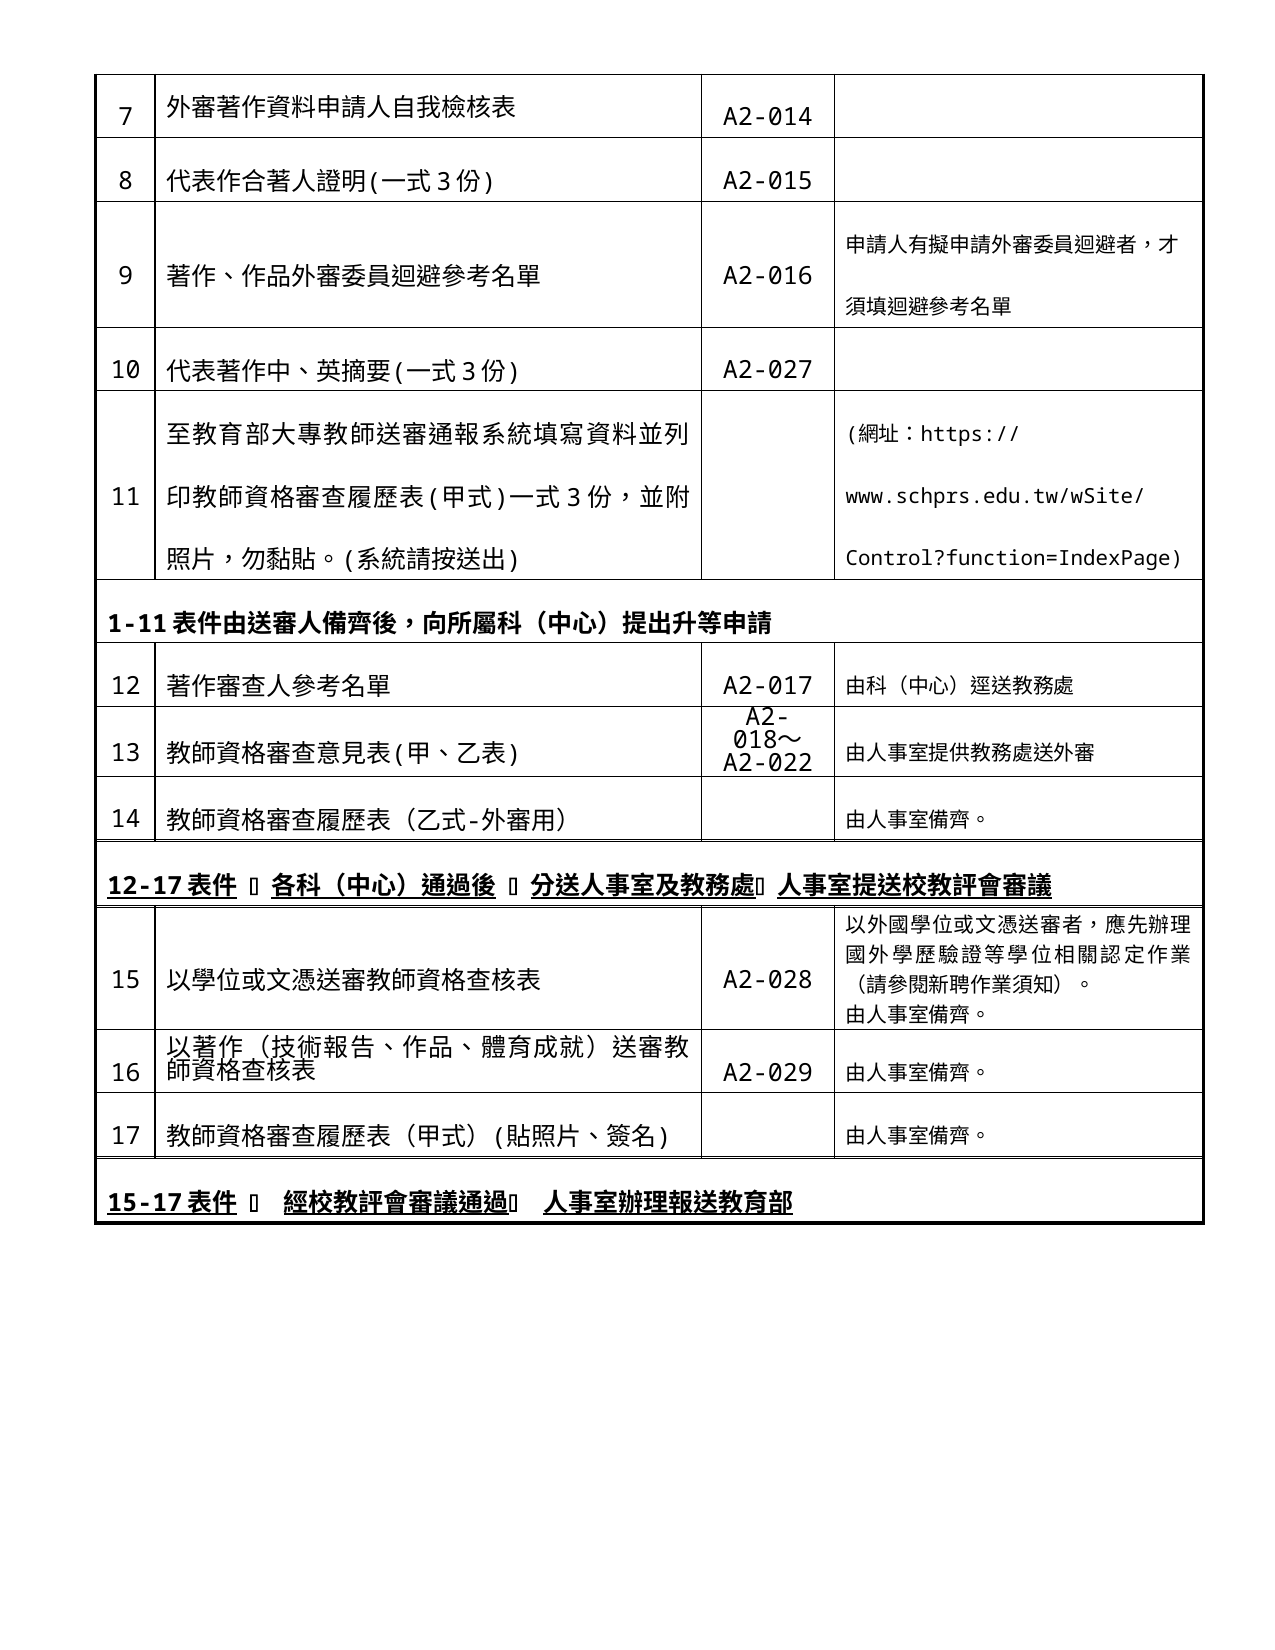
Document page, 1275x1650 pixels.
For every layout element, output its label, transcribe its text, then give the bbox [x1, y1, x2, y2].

table_cell 15 [97, 908, 154, 1029]
table_cell 由人事室備齊。 [835, 1093, 1202, 1156]
table_cell 著作審查人參考名單 [156, 643, 701, 706]
table_cell [702, 1093, 834, 1156]
table_cell A2-016 [702, 202, 834, 327]
table_cell A2-028 [702, 908, 834, 1029]
table_cell 申請人有擬申請外審委員迴避者，才須填迴避參考名單 [835, 202, 1202, 327]
table_cell A2-029 [702, 1030, 834, 1092]
table_cell 著作、作品外審委員迴避參考名單 [156, 202, 701, 327]
table_cell 14 [97, 777, 154, 839]
table_cell 代表作合著人證明(一式3份) [156, 138, 701, 201]
table_cell 13 [97, 707, 154, 776]
table_cell [702, 777, 834, 839]
table_cell 教師資格審查履歷表（甲式）(貼照片、簽名) [156, 1093, 701, 1156]
table_cell 外審著作資料申請人自我檢核表 [156, 75, 701, 137]
table_cell 10 [97, 328, 154, 390]
table_cell 教師資格審查履歷表（乙式-外審用） [156, 777, 701, 839]
table_cell 8 [97, 138, 154, 201]
table_cell 12-17表件  各科（中心）通過後  分送人事室及教務處 人事室提送校教評會審議 [97, 842, 1202, 905]
table_cell A2-027 [702, 328, 834, 390]
table_cell (網址：https://www.schprs.edu.tw/wSite/ Control?function=IndexPage) [835, 391, 1202, 579]
table_cell 12 [97, 643, 154, 706]
table_cell 7 [97, 75, 154, 137]
table_cell A2-017 [702, 643, 834, 706]
table_cell 由人事室提供教務處送外審 [835, 707, 1202, 776]
table_cell 由科（中心）逕送教務處 [835, 643, 1202, 706]
table_cell 9 [97, 202, 154, 327]
table_cell 由人事室備齊。 [835, 777, 1202, 839]
table_cell A2-015 [702, 138, 834, 201]
table_cell 17 [97, 1093, 154, 1156]
table_cell 代表著作中、英摘要(一式3份) [156, 328, 701, 390]
table_cell 以外國學位或文憑送審者，應先辦理國外學歷驗證等學位相關認定作業（請參閱新聘作業須知）。 由人事室備齊。 [835, 908, 1202, 1029]
table_cell [702, 391, 834, 579]
table_cell A2-018〜A2-022 [702, 707, 834, 776]
table_cell [835, 328, 1202, 390]
table_cell 15-17表件  經校教評會審議通過 人事室辦理報送教育部 [97, 1159, 1202, 1221]
table_cell [835, 75, 1202, 137]
table_cell 以學位或文憑送審教師資格查核表 [156, 908, 701, 1029]
table_cell [835, 138, 1202, 201]
table_cell 1-11表件由送審人備齊後，向所屬科（中心）提出升等申請 [97, 580, 1202, 642]
table_cell 至教育部大專教師送審通報系統填寫資料並列印教師資格審查履歷表(甲式)一式3份，並附照片，勿黏貼。(系統請按送出) [156, 391, 701, 579]
table_cell 教師資格審查意見表(甲、乙表) [156, 707, 701, 776]
table_cell 由人事室備齊。 [835, 1030, 1202, 1092]
table_cell 11 [97, 391, 154, 579]
table_cell 16 [97, 1030, 154, 1092]
table_cell 以著作（技術報告、作品、體育成就）送審教師資格查核表 [156, 1030, 701, 1092]
table_cell A2-014 [702, 75, 834, 137]
